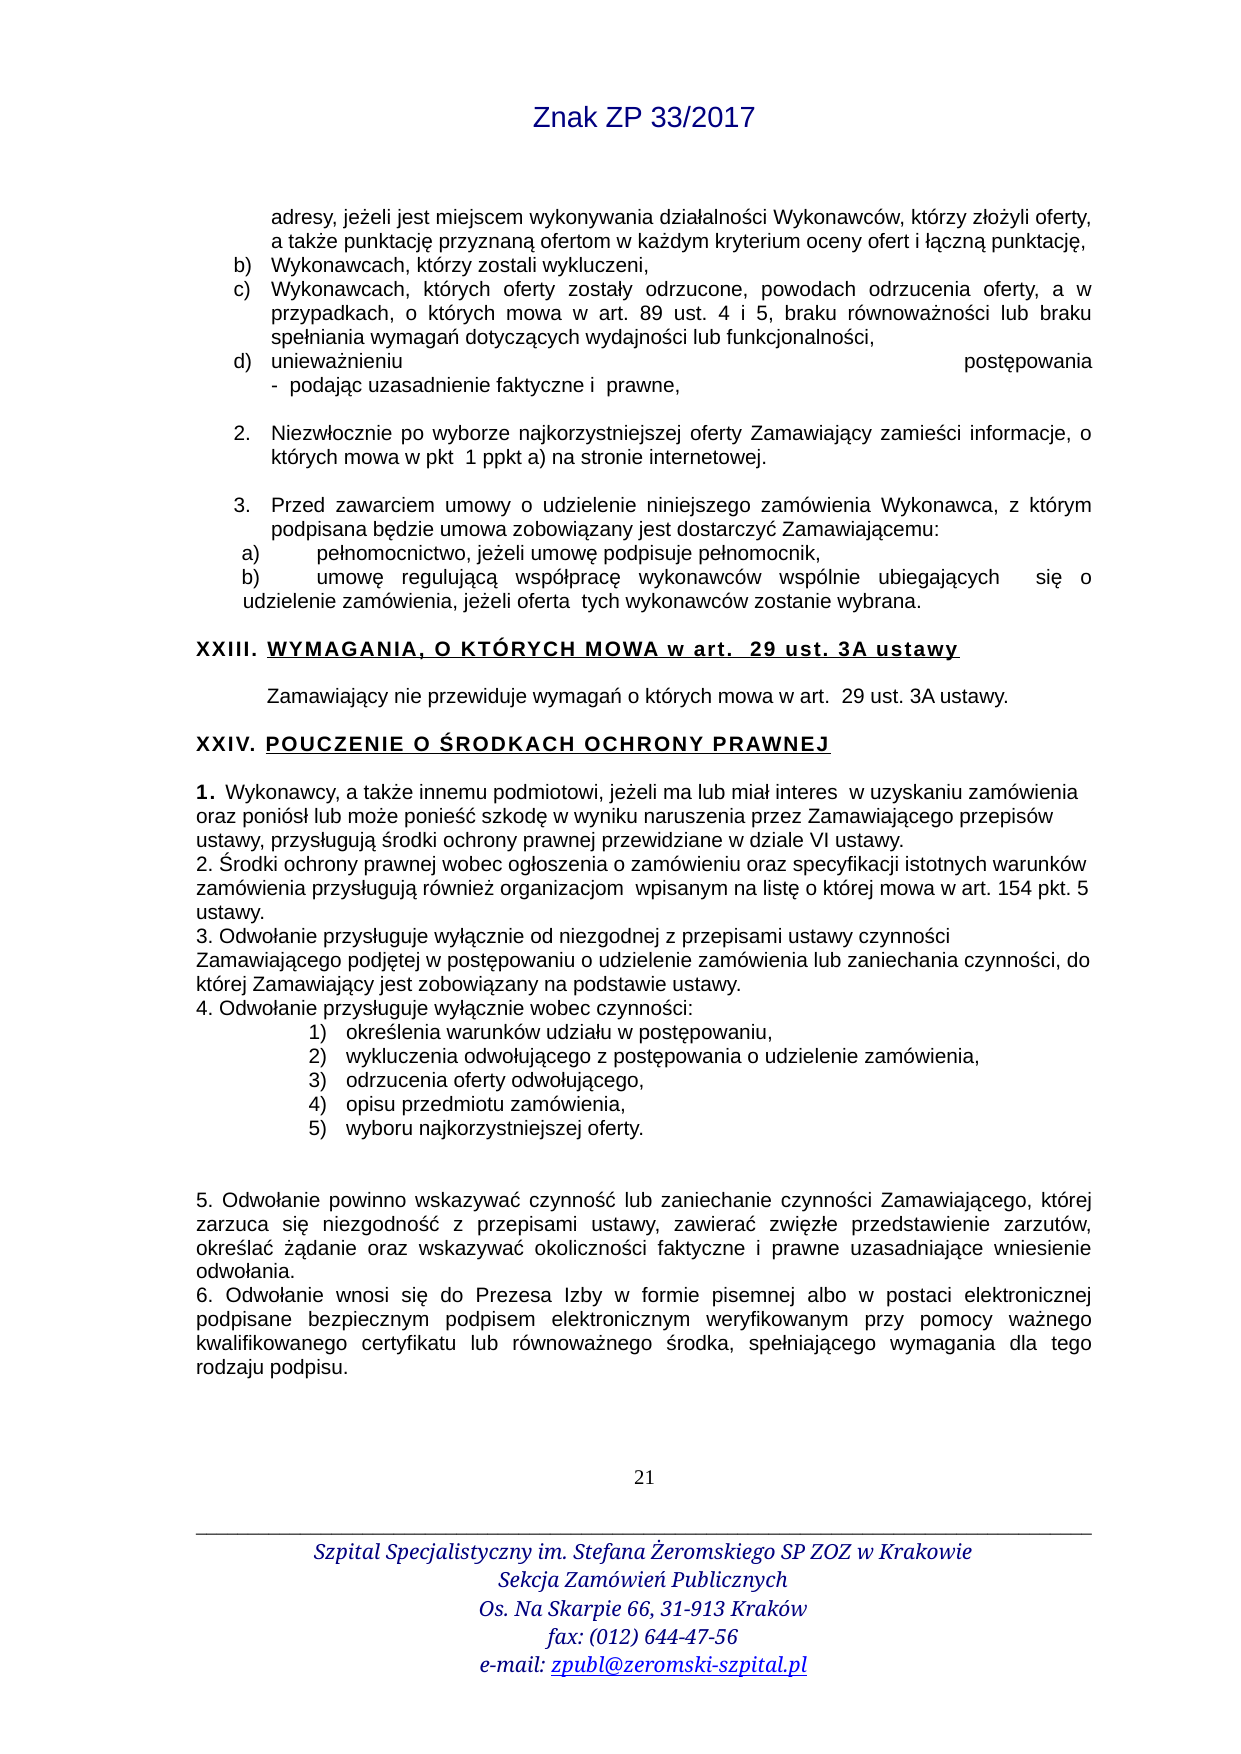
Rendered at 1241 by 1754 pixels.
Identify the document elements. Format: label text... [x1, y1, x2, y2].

list pełnomocnictwo, jeżeli umowę podpisuje pełnomocnik, [241, 541, 1093, 564]
text 1. Wykonawcy, a także innemu podmiotowi, jeżeli ma lub miał interes w uzyskaniu zamówienia oraz poniósł lub może ponieść szkodę w wyniku naruszenia przez Zamawiającego przepisów ustawy, przysługują środki ochrony prawnej przewidziane w dziale VI ustawy. [196, 780, 1093, 852]
list unieważnieniu postępowania - podając uzasadnienie faktyczne i prawne, [233, 349, 1093, 397]
text XXIII. WYMAGANIA, O KTÓRYCH MOWA w art. 29 ust. 3A ustawy [196, 636, 1093, 660]
list wyboru najkorzystniejszej oferty. [308, 1116, 1093, 1139]
list umowę regulującą współpracę wykonawców wspólnie ubiegających się o udzielenie zamówienia, jeżeli oferta tych wykonawców zostanie wybrana. [241, 564, 1093, 612]
list opisu przedmiotu zamówienia, [308, 1092, 1093, 1116]
list wykluczenia odwołującego z postępowania o udzielenie zamówienia, [308, 1044, 1093, 1068]
text 5. Odwołanie powinno wskazywać czynność lub zaniechanie czynności Zamawiającego, której zarzuca się niezgodność z przepisami ustawy, zawierać zwięzłe przedstawienie zarzutów, określać żądanie oraz wskazywać okoliczności faktyczne i prawne uzasadniające wniesienie odwołania. [196, 1187, 1093, 1283]
text 2. Środki ochrony prawnej wobec ogłoszenia o zamówieniu oraz specyfikacji istotnych warunków zamówienia przysługują również organizacjom wpisanym na listę o której mowa w art. 154 pkt. 5 ustawy. [196, 852, 1093, 924]
list Przed zawarciem umowy o udzielenie niniejszego zamówienia Wykonawca, z którym podpisana będzie umowa zobowiązany jest dostarczyć Zamawiającemu: [233, 493, 1093, 541]
list określenia warunków udziału w postępowaniu, [308, 1020, 1093, 1044]
list Wykonawcach, których oferty zostały odrzucone, powodach odrzucenia oferty, a w przypadkach, o których mowa w art. 89 ust. 4 i 5, braku równoważności lub braku spełniania wymagań dotyczących wydajności lub funkcjonalności, [233, 277, 1093, 349]
list odrzucenia oferty odwołującego, [308, 1068, 1093, 1092]
text 6. Odwołanie wnosi się do Prezesa Izby w formie pisemnej albo w postaci elektronicznej podpisane bezpiecznym podpisem elektronicznym weryfikowanym przy pomocy ważnego kwalifikowanego certyfikatu lub równoważnego środka, spełniającego wymagania dla tego rodzaju podpisu. [196, 1283, 1093, 1379]
text Zamawiający nie przewiduje wymagań o których mowa w art. 29 ust. 3A ustawy. XXIV. POUCZENIE O ŚRODKACH OCHRONY PRAWNEJ [196, 684, 1093, 756]
list Niezwłocznie po wyborze najkorzystniejszej oferty Zamawiający zamieści informacje, o których mowa w pkt 1 ppkt a) na stronie internetowej. [233, 421, 1093, 469]
list Wykonawcach, którzy zostali wykluczeni, [233, 253, 1093, 277]
list adresy, jeżeli jest miejscem wykonywania działalności Wykonawców, którzy złożyli oferty, a także punktację przyznaną ofertom w każdym kryterium oceny ofert i łączną punktację, [233, 205, 1093, 253]
text 3. Odwołanie przysługuje wyłącznie od niezgodnej z przepisami ustawy czynności Zamawiającego podjętej w postępowaniu o udzielenie zamówienia lub zaniechania czynności, do której Zamawiający jest zobowiązany na podstawie ustawy. 4. Odwołanie przysługuje wyłącznie wobec czynności: [196, 924, 1093, 1020]
